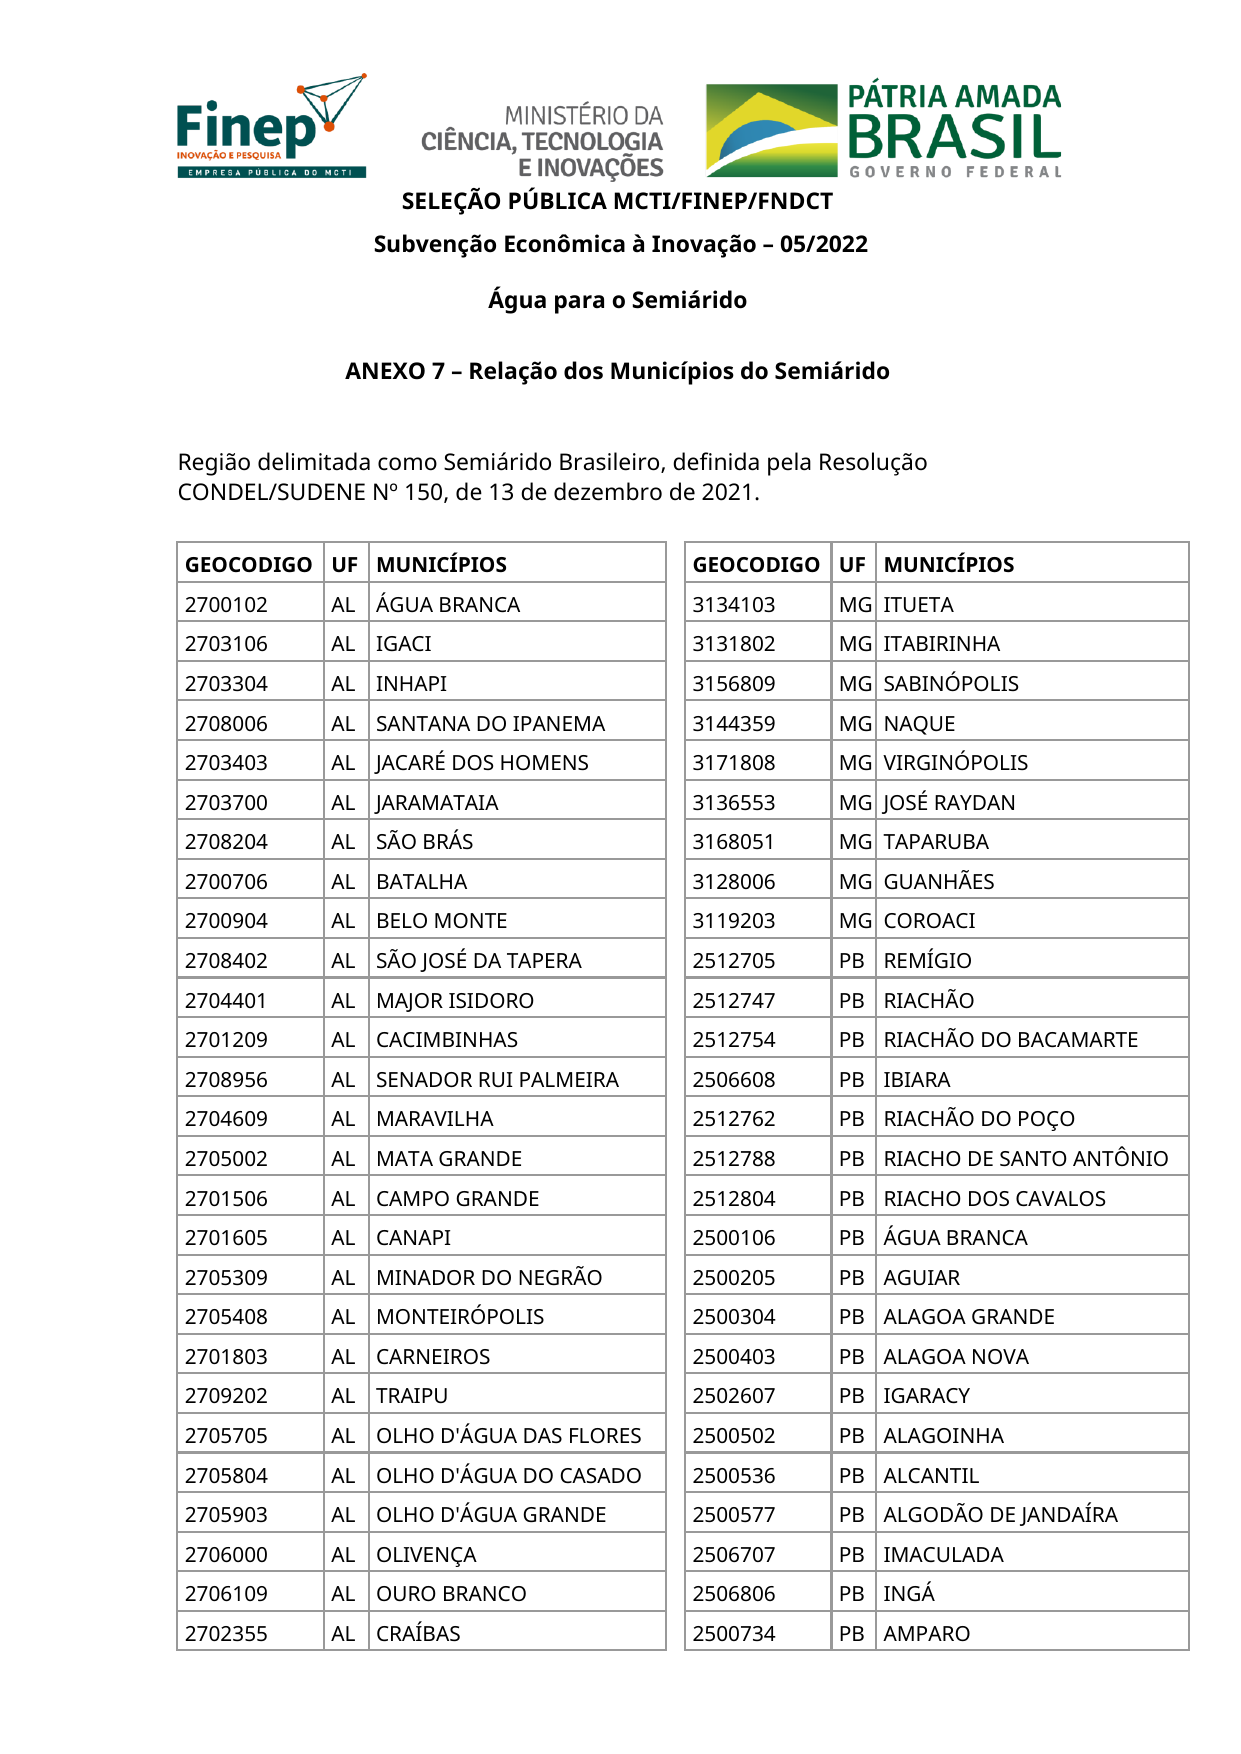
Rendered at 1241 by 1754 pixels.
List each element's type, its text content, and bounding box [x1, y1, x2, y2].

table_cell AL [325, 939, 368, 976]
table_cell INHAPI [370, 662, 665, 699]
table_cell REMÍGIO [877, 939, 1188, 976]
table_cell TAPARUBA [877, 820, 1188, 858]
table_cell 3119203 [686, 899, 830, 937]
table_cell OLIVENÇA [370, 1533, 665, 1570]
table_cell 2701506 [178, 1176, 323, 1214]
table_cell AL [325, 701, 368, 739]
table_cell 2705804 [178, 1454, 323, 1491]
table_cell 2502607 [686, 1374, 830, 1412]
table_cell 2702355 [178, 1612, 323, 1649]
table_cell PB [833, 1216, 875, 1253]
table_cell 2500536 [686, 1454, 830, 1491]
table_cell 3136553 [686, 781, 830, 818]
table_cell OLHO D'ÁGUA DAS FLORES [370, 1414, 665, 1451]
table_cell IGARACY [877, 1374, 1188, 1412]
table_cell MG [833, 662, 875, 699]
table_header UF [325, 543, 368, 581]
table_cell 2700706 [178, 860, 323, 897]
table_cell MAJOR ISIDORO [370, 979, 665, 1016]
table_cell OURO BRANCO [370, 1572, 665, 1610]
table_cell 3168051 [686, 820, 830, 858]
table_cell AL [325, 1335, 368, 1372]
table_cell MG [833, 899, 875, 937]
table_cell AL [325, 622, 368, 660]
table_cell SÃO BRÁS [370, 820, 665, 858]
table_cell 3134103 [686, 583, 830, 620]
table_cell GUANHÃES [877, 860, 1188, 897]
table_cell ALAGOA GRANDE [877, 1295, 1188, 1333]
table_cell RIACHO DOS CAVALOS [877, 1176, 1188, 1214]
table_cell MG [833, 622, 875, 660]
table_cell 2705408 [178, 1295, 323, 1333]
table_cell PB [833, 979, 875, 1016]
table_cell 2500577 [686, 1493, 830, 1531]
table_cell SABINÓPOLIS [877, 662, 1188, 699]
table_cell ÁGUA BRANCA [877, 1216, 1188, 1253]
table_cell RIACHÃO [877, 979, 1188, 1016]
table_cell 3131802 [686, 622, 830, 660]
table_cell AL [325, 899, 368, 937]
table_cell SENADOR RUI PALMEIRA [370, 1058, 665, 1095]
table_cell 2700904 [178, 899, 323, 937]
table_cell TRAIPU [370, 1374, 665, 1412]
table_cell AL [325, 1058, 368, 1095]
table_cell 2500403 [686, 1335, 830, 1372]
table_header MUNICÍPIOS [370, 543, 665, 581]
table_cell OLHO D'ÁGUA DO CASADO [370, 1454, 665, 1491]
table_header UF [833, 543, 875, 581]
table_cell JARAMATAIA [370, 781, 665, 818]
table_cell 3171808 [686, 741, 830, 778]
table_cell AL [325, 1612, 368, 1649]
table_cell PB [833, 1176, 875, 1214]
table_cell 2701803 [178, 1335, 323, 1372]
table_cell 2705705 [178, 1414, 323, 1451]
table_cell 2701605 [178, 1216, 323, 1253]
table_cell AL [325, 781, 368, 818]
table_cell PB [833, 1533, 875, 1570]
table_cell JOSÉ RAYDAN [877, 781, 1188, 818]
table_cell 2709202 [178, 1374, 323, 1412]
table_cell 2705903 [178, 1493, 323, 1531]
table_cell 2704609 [178, 1097, 323, 1135]
table_cell CRAÍBAS [370, 1612, 665, 1649]
table_cell 2708402 [178, 939, 323, 976]
table_cell AL [325, 1533, 368, 1570]
table_cell SANTANA DO IPANEMA [370, 701, 665, 739]
table_cell AL [325, 1572, 368, 1610]
table_cell INGÁ [877, 1572, 1188, 1610]
table_cell PB [833, 1454, 875, 1491]
table_cell ITUETA [877, 583, 1188, 620]
table_cell 2706000 [178, 1533, 323, 1570]
table_cell 2500304 [686, 1295, 830, 1333]
table_cell OLHO D'ÁGUA GRANDE [370, 1493, 665, 1531]
table_cell MATA GRANDE [370, 1137, 665, 1174]
table_cell MG [833, 820, 875, 858]
table_cell VIRGINÓPOLIS [877, 741, 1188, 778]
table_cell AL [325, 741, 368, 778]
table_cell 2701209 [178, 1018, 323, 1056]
table_cell PB [833, 1137, 875, 1174]
table_cell AL [325, 1256, 368, 1293]
table_cell 2512804 [686, 1176, 830, 1214]
table_cell PB [833, 1493, 875, 1531]
table_cell 2700102 [178, 583, 323, 620]
table_cell MARAVILHA [370, 1097, 665, 1135]
table_cell AL [325, 820, 368, 858]
text Água para o Semiárido [151, 284, 1090, 316]
table_cell 2512788 [686, 1137, 830, 1174]
table_cell 2708204 [178, 820, 323, 858]
table_header GEOCODIGO [686, 543, 830, 581]
table_cell PB [833, 1295, 875, 1333]
table_cell IGACI [370, 622, 665, 660]
table_cell IBIARA [877, 1058, 1188, 1095]
table_cell AL [325, 1216, 368, 1253]
table_cell SÃO JOSÉ DA TAPERA [370, 939, 665, 976]
text SELEÇÃO PÚBLICA MCTI/FINEP/FNDCT [151, 167, 1090, 216]
table_cell MINADOR DO NEGRÃO [370, 1256, 665, 1293]
table_cell AL [325, 1176, 368, 1214]
table_cell AL [325, 860, 368, 897]
table_cell AL [325, 979, 368, 1016]
table_cell PB [833, 1374, 875, 1412]
table_cell 2708956 [178, 1058, 323, 1095]
table_cell ALAGOINHA [877, 1414, 1188, 1451]
table_cell 2705309 [178, 1256, 323, 1293]
table_cell CANAPI [370, 1216, 665, 1253]
table_cell PB [833, 1256, 875, 1293]
table_cell MG [833, 741, 875, 778]
table_cell 2506806 [686, 1572, 830, 1610]
table_cell AL [325, 1493, 368, 1531]
table_cell 2706109 [178, 1572, 323, 1610]
table_header [667, 541, 684, 1649]
table_cell 2500205 [686, 1256, 830, 1293]
table_cell RIACHO DE SANTO ANTÔNIO [877, 1137, 1188, 1174]
table_cell 2500502 [686, 1414, 830, 1451]
table_cell 3156809 [686, 662, 830, 699]
table_cell 3128006 [686, 860, 830, 897]
table_cell AL [325, 1414, 368, 1451]
table_cell 2506707 [686, 1533, 830, 1570]
table_cell 2703304 [178, 662, 323, 699]
table_cell ALGODÃO DE JANDAÍRA [877, 1493, 1188, 1531]
table_cell AL [325, 662, 368, 699]
table_cell MG [833, 701, 875, 739]
text Subvenção Econômica à Inovação – 05/2022 [151, 228, 1090, 260]
table_cell ALCANTIL [877, 1454, 1188, 1491]
table_cell AMPARO [877, 1612, 1188, 1649]
table_cell PB [833, 1612, 875, 1649]
table_cell AL [325, 1374, 368, 1412]
table_cell 2708006 [178, 701, 323, 739]
table_cell 2512705 [686, 939, 830, 976]
table_cell RIACHÃO DO BACAMARTE [877, 1018, 1188, 1056]
table_cell PB [833, 1018, 875, 1056]
table_cell PB [833, 1572, 875, 1610]
table_cell 2500106 [686, 1216, 830, 1253]
table_cell AL [325, 1295, 368, 1333]
table_header MUNICÍPIOS [877, 543, 1188, 581]
table_cell ÁGUA BRANCA [370, 583, 665, 620]
table_cell 2703700 [178, 781, 323, 818]
table_cell BELO MONTE [370, 899, 665, 937]
table_cell AL [325, 1454, 368, 1491]
table_cell AL [325, 1018, 368, 1056]
table_cell JACARÉ DOS HOMENS [370, 741, 665, 778]
table_cell 3144359 [686, 701, 830, 739]
table_cell AL [325, 1097, 368, 1135]
table_cell 2512747 [686, 979, 830, 1016]
table_cell 2704401 [178, 979, 323, 1016]
table_cell AGUIAR [877, 1256, 1188, 1293]
table_cell PB [833, 1097, 875, 1135]
table_cell CAMPO GRANDE [370, 1176, 665, 1214]
table_cell RIACHÃO DO POÇO [877, 1097, 1188, 1135]
table_cell CACIMBINHAS [370, 1018, 665, 1056]
table_cell AL [325, 1137, 368, 1174]
table_cell ALAGOA NOVA [877, 1335, 1188, 1372]
table_cell 2506608 [686, 1058, 830, 1095]
table_cell PB [833, 1335, 875, 1372]
table_cell MG [833, 860, 875, 897]
text Região delimitada como Semiárido Brasileiro, definida pela Resolução CONDEL/SUDENE Nº 150, de 13 de dezembro de 2021. [177, 446, 1090, 507]
table_cell ITABIRINHA [877, 622, 1188, 660]
table_cell MG [833, 781, 875, 818]
table_cell PB [833, 1414, 875, 1451]
table_cell PB [833, 1058, 875, 1095]
table_cell 2500734 [686, 1612, 830, 1649]
text ANEXO 7 – Relação dos Municípios do Semiárido [151, 354, 1090, 386]
table_cell 2705002 [178, 1137, 323, 1174]
table_cell 2512754 [686, 1018, 830, 1056]
table_cell PB [833, 939, 875, 976]
table_cell BATALHA [370, 860, 665, 897]
table_cell MONTEIRÓPOLIS [370, 1295, 665, 1333]
table_cell CARNEIROS [370, 1335, 665, 1372]
table_cell 2703403 [178, 741, 323, 778]
table_cell IMACULADA [877, 1533, 1188, 1570]
table_cell MG [833, 583, 875, 620]
table_header GEOCODIGO [178, 543, 323, 581]
table_cell NAQUE [877, 701, 1188, 739]
table_cell 2512762 [686, 1097, 830, 1135]
table_cell AL [325, 583, 368, 620]
table_cell 2703106 [178, 622, 323, 660]
table_cell COROACI [877, 899, 1188, 937]
